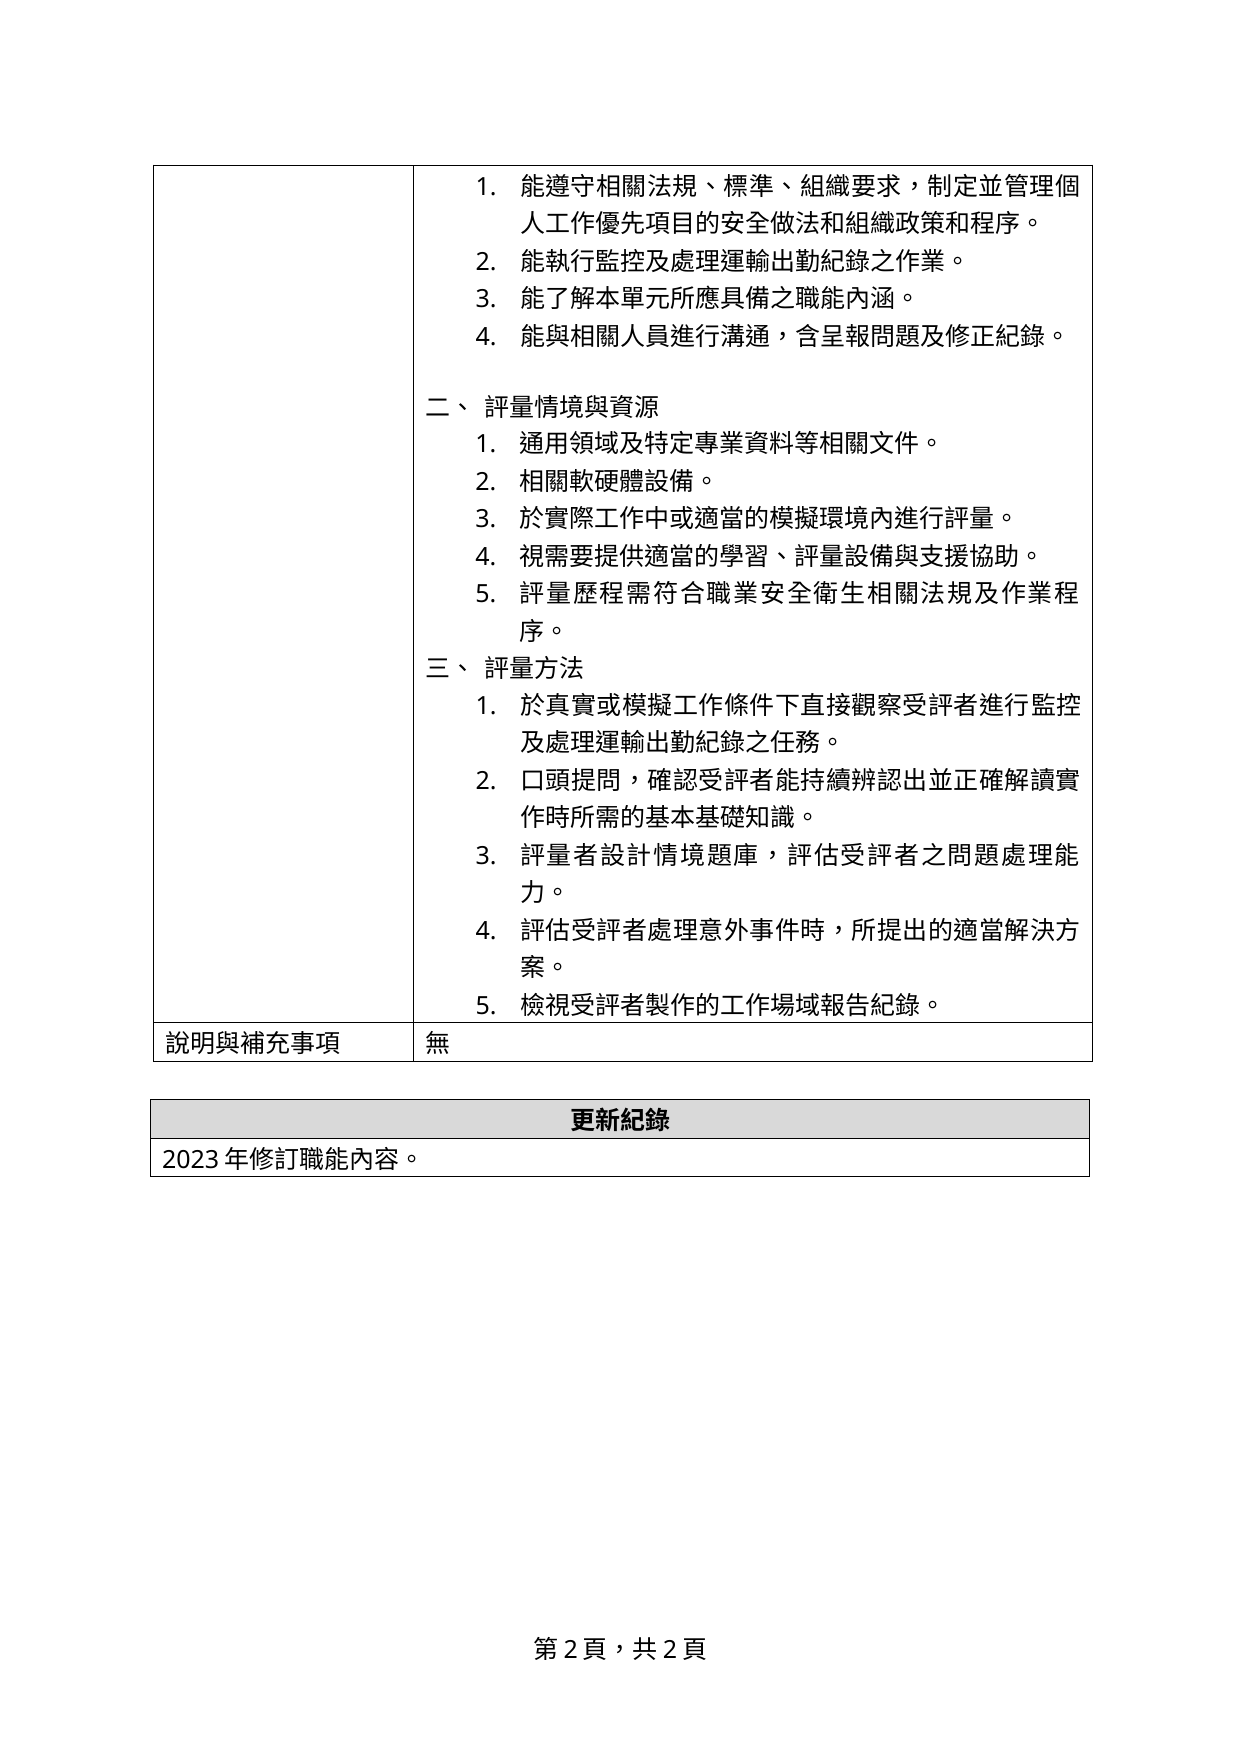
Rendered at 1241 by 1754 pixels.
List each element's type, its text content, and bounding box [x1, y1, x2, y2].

table_cell [154, 166, 413, 1022]
table_cell 評量證據 能遵守相關法規、標準、組織要求，制定並管理個人工作優先項目的安全做法和組織政策和程序。 能執行監控及處理運輸出勤紀錄之作業。 能了解本單元所應具備之職能內涵。 能與相關人員進行溝通，含呈報問題及修正紀錄。 評量情境與資源 通用領域及特定專業資料等相關文件。 相關軟硬體設備。 於實際工作中或適當的模擬環境內進行評量。 視需要提供適當的學習、評量設備與支援協助。 評量歷程需符合職業安全衛生相關法規及作業程序。 評量方法 於真實或模擬工作條件下直接觀察受評者進行監控及處理運輸出勤紀錄之任務。 口頭提問，確認受評者能持續辨認出並正確解讀實作時所需的基本基礎知識。 評量者設計情境題庫，評估受評者之問題處理能力。 評估受評者處理意外事件時，所提出的適當解決方案。 檢視受評者製作的工作場域報告紀錄。 [414, 166, 1092, 1022]
table_cell 無 [414, 1023, 1092, 1061]
table_cell 2023年修訂職能內容。 [151, 1139, 1089, 1176]
table_cell 說明與補充事項 [154, 1023, 413, 1061]
table_header 更新紀錄 [151, 1100, 1089, 1138]
